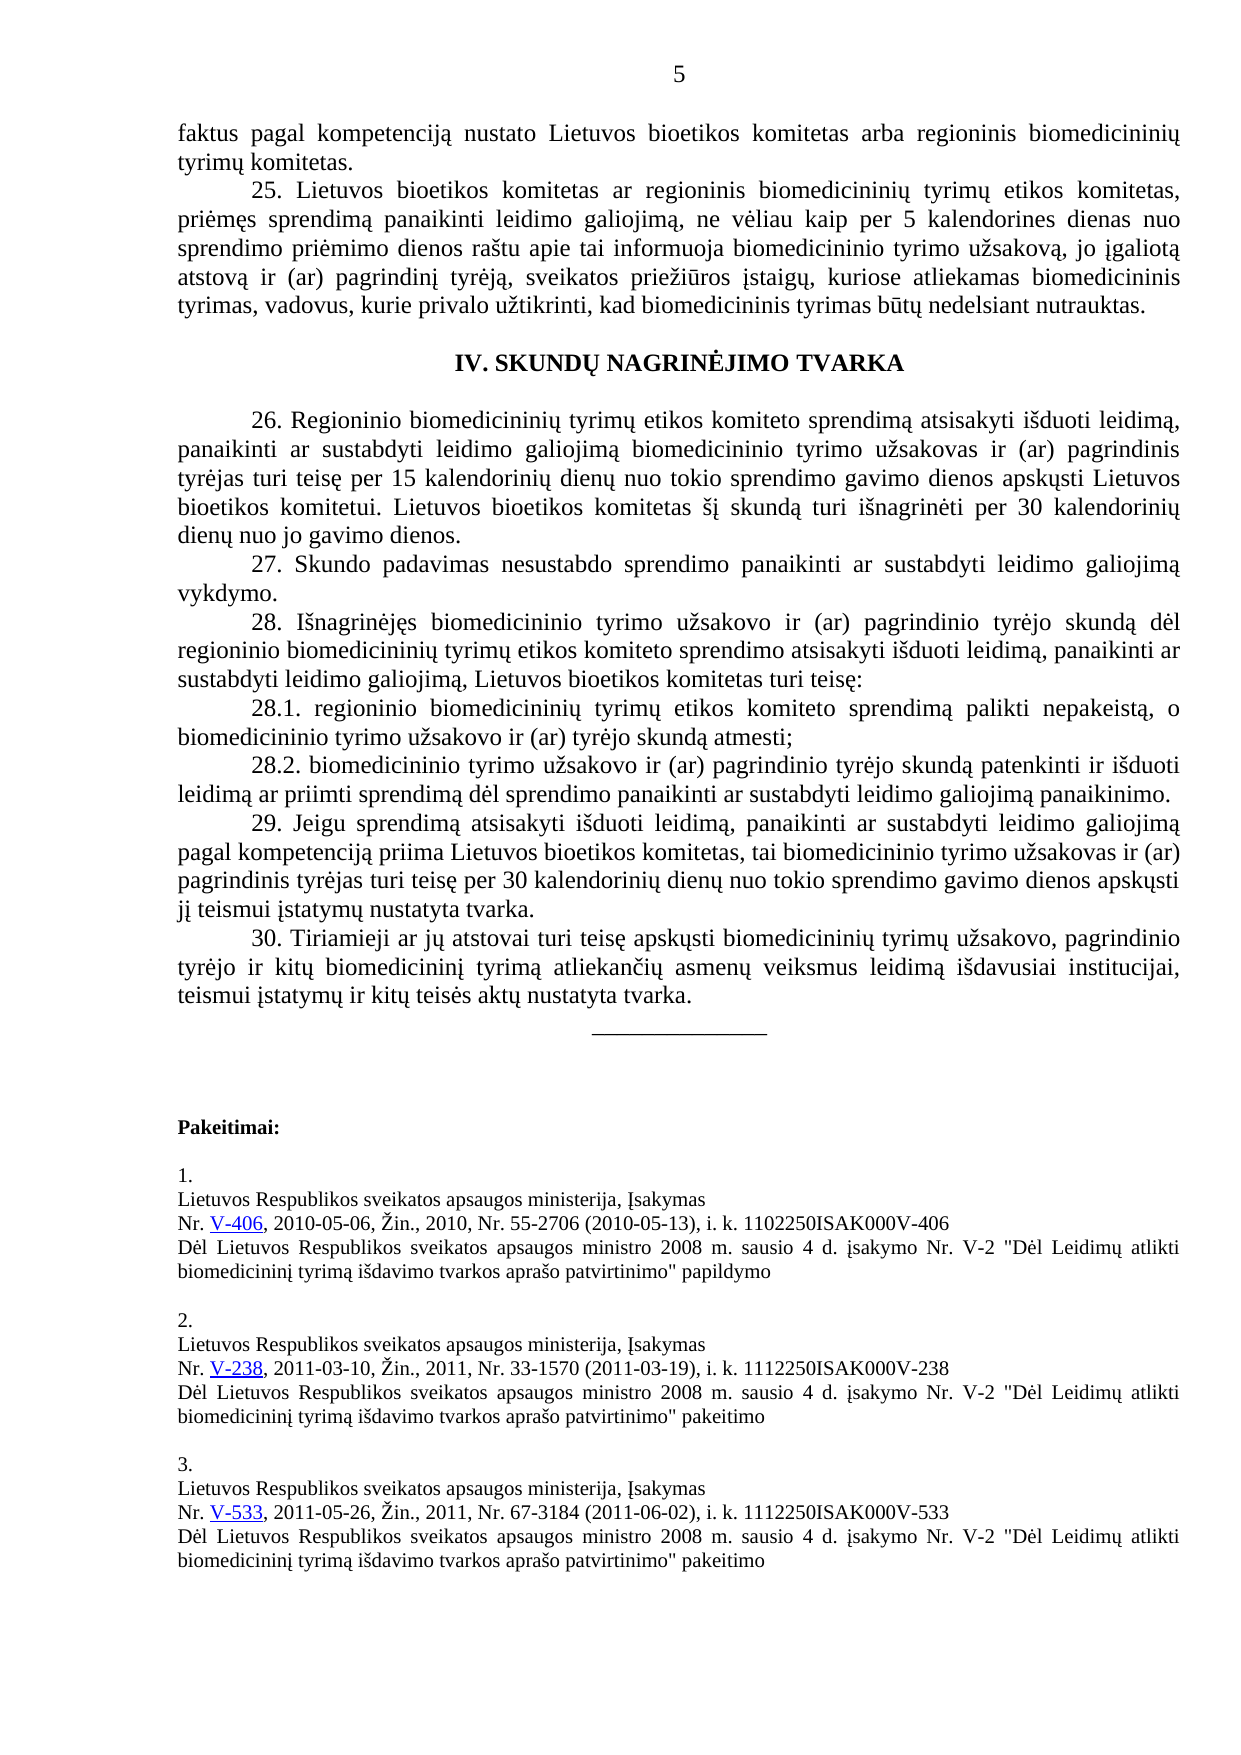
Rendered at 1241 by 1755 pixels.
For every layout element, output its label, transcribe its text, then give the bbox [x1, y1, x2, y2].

text 28. Išnagrinėjęs biomedicininio tyrimo užsakovo ir (ar) pagrindinio tyrėjo skundą dėl regioninio biomedicininių tyrimų etikos komiteto sprendimo atsisakyti išduoti leidimą, panaikinti ar sustabdyti leidimo galiojimą, Lietuvos bioetikos komitetas turi teisę: [177, 607, 1181, 693]
text 25. Lietuvos bioetikos komitetas ar regioninis biomedicininių tyrimų etikos komitetas, priėmęs sprendimą panaikinti leidimo galiojimą, ne vėliau kaip per 5 kalendorines dienas nuo sprendimo priėmimo dienos raštu apie tai informuoja biomedicininio tyrimo užsakovą, jo įgaliotą atstovą ir (ar) pagrindinį tyrėją, sveikatos priežiūros įstaigų, kuriose atliekamas biomedicininis tyrimas, vadovus, kurie privalo užtikrinti, kad biomedicininis tyrimas būtų nedelsiant nutrauktas. [177, 176, 1181, 319]
text Nr. V-406, 2010-05-06, Žin., 2010, Nr. 55-2706 (2010-05-13), i. k. 1102250ISAK000V-406 [177, 1211, 1181, 1235]
text 27. Skundo padavimas nesustabdo sprendimo panaikinti ar sustabdyti leidimo galiojimą vykdymo. [177, 549, 1181, 607]
text 3. [177, 1452, 1181, 1476]
text 2. [177, 1307, 1181, 1332]
text Lietuvos Respublikos sveikatos apsaugos ministerija, Įsakymas [177, 1187, 1181, 1211]
text 28.1. regioninio biomedicininių tyrimų etikos komiteto sprendimą palikti nepakeistą, o biomedicininio tyrimo užsakovo ir (ar) tyrėjo skundą atmesti; [177, 693, 1181, 751]
text Dėl Lietuvos Respublikos sveikatos apsaugos ministro 2008 m. sausio 4 d. įsakymo Nr. V-2 "Dėl Leidimų atlikti biomedicininį tyrimą išdavimo tvarkos aprašo patvirtinimo" pakeitimo [177, 1380, 1181, 1428]
text 29. Jeigu sprendimą atsisakyti išduoti leidimą, panaikinti ar sustabdyti leidimo galiojimą pagal kompetenciją priima Lietuvos bioetikos komitetas, tai biomedicininio tyrimo užsakovas ir (ar) pagrindinis tyrėjas turi teisę per 30 kalendorinių dienų nuo tokio sprendimo gavimo dienos apskųsti jį teismui įstatymų nustatyta tvarka. [177, 808, 1181, 923]
text Dėl Lietuvos Respublikos sveikatos apsaugos ministro 2008 m. sausio 4 d. įsakymo Nr. V-2 "Dėl Leidimų atlikti biomedicininį tyrimą išdavimo tvarkos aprašo patvirtinimo" pakeitimo [177, 1524, 1181, 1572]
text Lietuvos Respublikos sveikatos apsaugos ministerija, Įsakymas [177, 1476, 1181, 1500]
text Nr. V-238, 2011-03-10, Žin., 2011, Nr. 33-1570 (2011-03-19), i. k. 1112250ISAK000V-238 [177, 1356, 1181, 1380]
text IV. SKUNDŲ NAGRINĖJIMO TVARKA [177, 348, 1181, 377]
text 30. Tiriamieji ar jų atstovai turi teisę apskųsti biomedicininių tyrimų užsakovo, pagrindinio tyrėjo ir kitų biomedicininį tyrimą atliekančių asmenų veiksmus leidimą išdavusiai institucijai, teismui įstatymų ir kitų teisės aktų nustatyta tvarka. [177, 923, 1181, 1009]
text ______________ [177, 1009, 1181, 1038]
text 1. [177, 1163, 1181, 1187]
text 26. Regioninio biomedicininių tyrimų etikos komiteto sprendimą atsisakyti išduoti leidimą, panaikinti ar sustabdyti leidimo galiojimą biomedicininio tyrimo užsakovas ir (ar) pagrindinis tyrėjas turi teisę per 15 kalendorinių dienų nuo tokio sprendimo gavimo dienos apskųsti Lietuvos bioetikos komitetui. Lietuvos bioetikos komitetas šį skundą turi išnagrinėti per 30 kalendorinių dienų nuo jo gavimo dienos. [177, 406, 1181, 549]
text Lietuvos Respublikos sveikatos apsaugos ministerija, Įsakymas [177, 1332, 1181, 1356]
text Nr. V-533, 2011-05-26, Žin., 2011, Nr. 67-3184 (2011-06-02), i. k. 1112250ISAK000V-533 [177, 1500, 1181, 1524]
text faktus pagal kompetenciją nustato Lietuvos bioetikos komitetas arba regioninis biomedicininių tyrimų komitetas. [177, 118, 1181, 176]
text 28.2. biomedicininio tyrimo užsakovo ir (ar) pagrindinio tyrėjo skundą patenkinti ir išduoti leidimą ar priimti sprendimą dėl sprendimo panaikinti ar sustabdyti leidimo galiojimą panaikinimo. [177, 751, 1181, 808]
text Dėl Lietuvos Respublikos sveikatos apsaugos ministro 2008 m. sausio 4 d. įsakymo Nr. V-2 "Dėl Leidimų atlikti biomedicininį tyrimą išdavimo tvarkos aprašo patvirtinimo" papildymo [177, 1235, 1181, 1283]
text Pakeitimai: [177, 1115, 1181, 1139]
